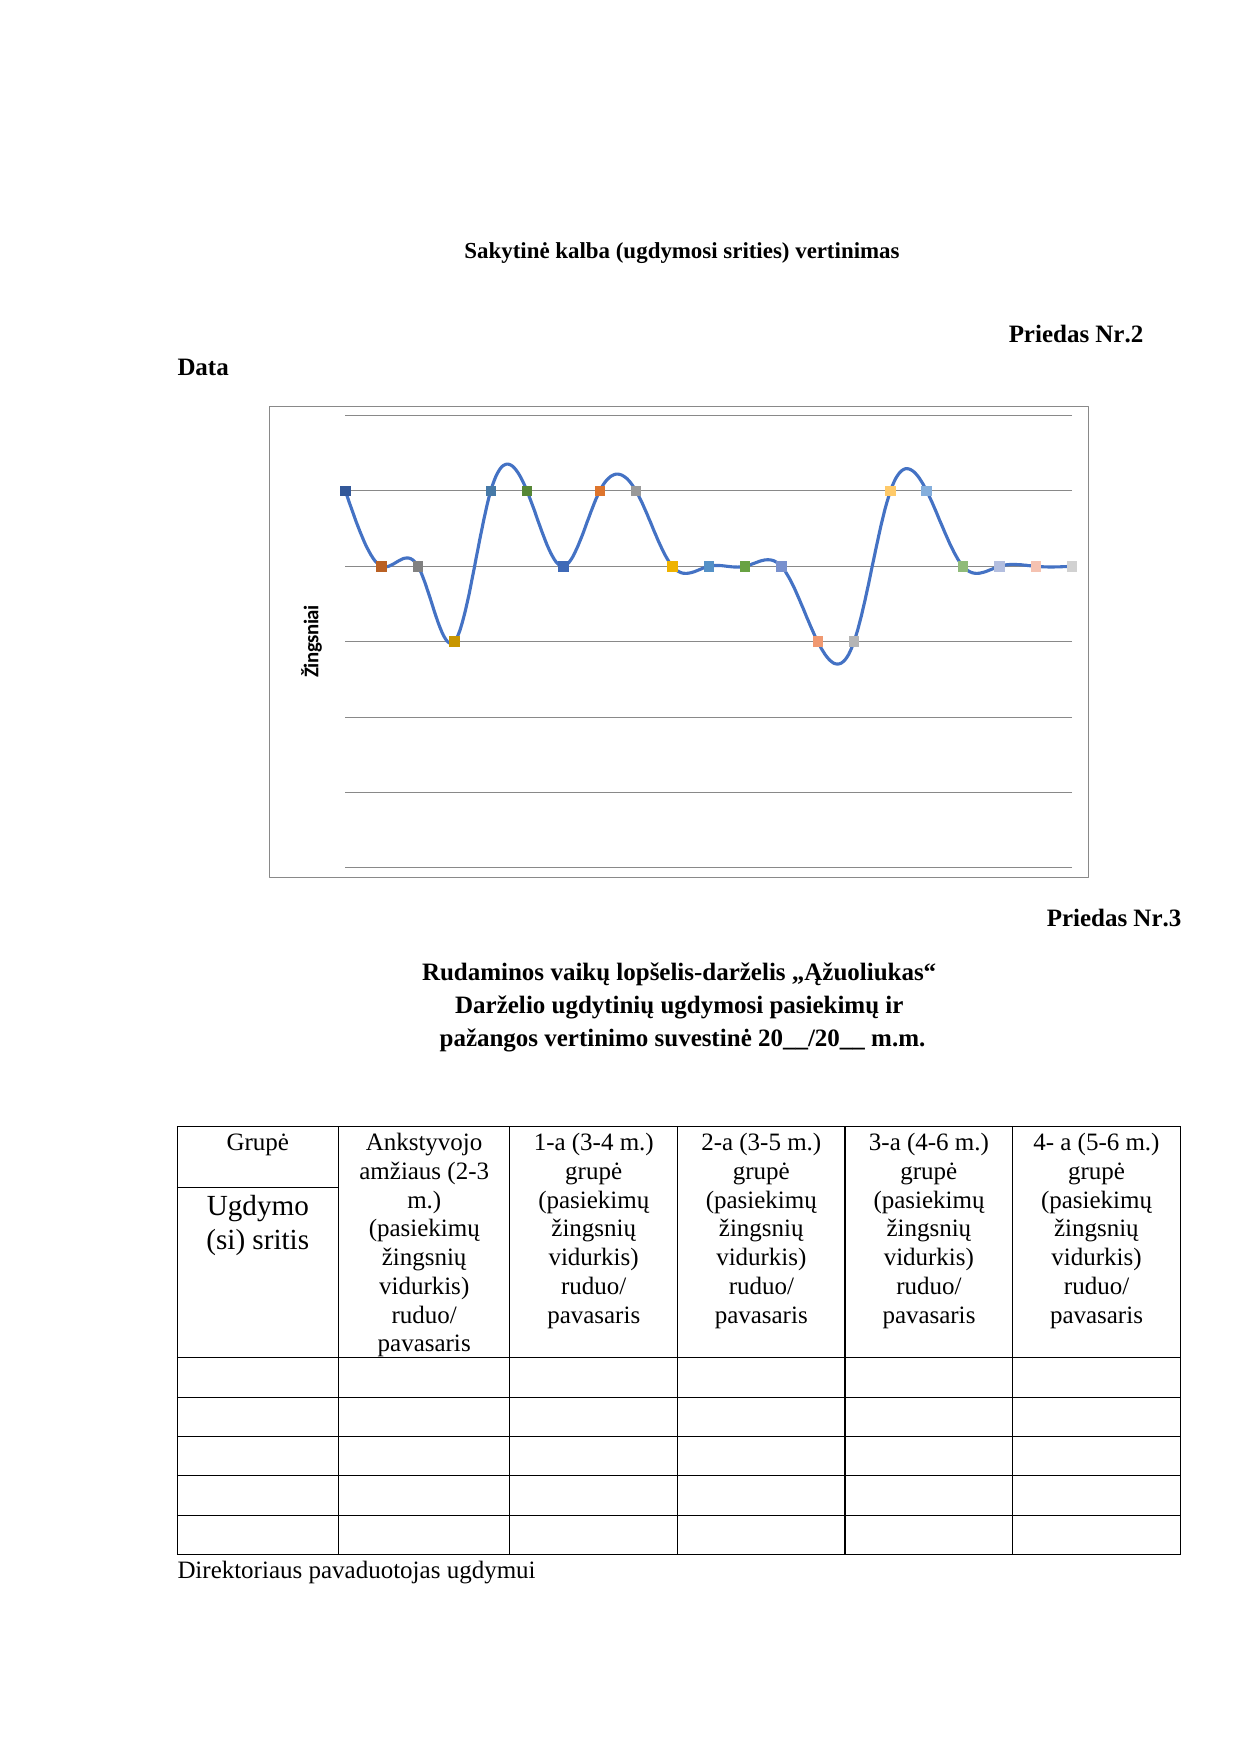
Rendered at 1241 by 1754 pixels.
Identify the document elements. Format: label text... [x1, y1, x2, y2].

table_header 2-a (3-5 m.) grupė (pasiekimų žingsnių vidurkis) ruduo/ pavasaris [678, 1127, 844, 1357]
text Darželio ugdytinių ugdymosi pasiekimų ir [177, 990, 1181, 1018]
table_cell [339, 1516, 509, 1554]
table_cell [510, 1476, 677, 1515]
table_header 4- a (5-6 m.) grupė (pasiekimų žingsnių vidurkis) ruduo/ pavasaris [1013, 1127, 1180, 1357]
table_cell [846, 1358, 1012, 1397]
table_cell [1013, 1516, 1180, 1554]
table_cell [846, 1398, 1012, 1436]
table_cell [1013, 1358, 1180, 1397]
table_cell [1013, 1398, 1180, 1436]
table_cell [178, 1437, 338, 1475]
table_header 3-a (4-6 m.) grupė (pasiekimų žingsnių vidurkis) ruduo/ pavasaris [846, 1127, 1012, 1357]
table_cell [678, 1437, 844, 1475]
text Priedas Nr.3 [177, 903, 1181, 932]
table_cell [339, 1476, 509, 1515]
table_cell [678, 1476, 844, 1515]
table_cell [510, 1398, 677, 1436]
table_cell [510, 1437, 677, 1475]
table_cell [846, 1516, 1012, 1554]
table_cell [846, 1476, 1012, 1515]
text Priedas Nr.2 Data [177, 319, 1181, 381]
table_cell [178, 1358, 338, 1397]
table_cell [510, 1358, 677, 1397]
table_cell [178, 1476, 338, 1515]
table_cell [678, 1516, 844, 1554]
table_cell Ugdymo (si) sritis [178, 1188, 338, 1357]
table_cell [510, 1516, 677, 1554]
table_cell [1013, 1437, 1180, 1475]
table_cell [678, 1398, 844, 1436]
table_cell [339, 1358, 509, 1397]
table_cell [1013, 1476, 1180, 1515]
table_cell [678, 1358, 844, 1397]
table_cell [339, 1437, 509, 1475]
text pažangos vertinimo suvestinė 20__/20__ m.m. [177, 1023, 1181, 1052]
text Rudaminos vaikų lopšelis-darželis „Ąžuoliukas“ [177, 957, 1181, 986]
table_header Grupė [178, 1127, 338, 1187]
table_header 1-a (3-4 m.) grupė (pasiekimų žingsnių vidurkis) ruduo/ pavasaris [510, 1127, 677, 1357]
table_cell [178, 1398, 338, 1436]
table_cell [339, 1398, 509, 1436]
table_cell [846, 1437, 1012, 1475]
text Direktoriaus pavaduotojas ugdymui [177, 1555, 1181, 1584]
text Sakytinė kalba (ugdymosi srities) vertinimas [177, 238, 1181, 264]
table_cell [178, 1516, 338, 1554]
table_header Ankstyvojo amžiaus (2-3 m.) (pasiekimų žingsnių vidurkis) ruduo/ pavasaris [339, 1127, 509, 1357]
